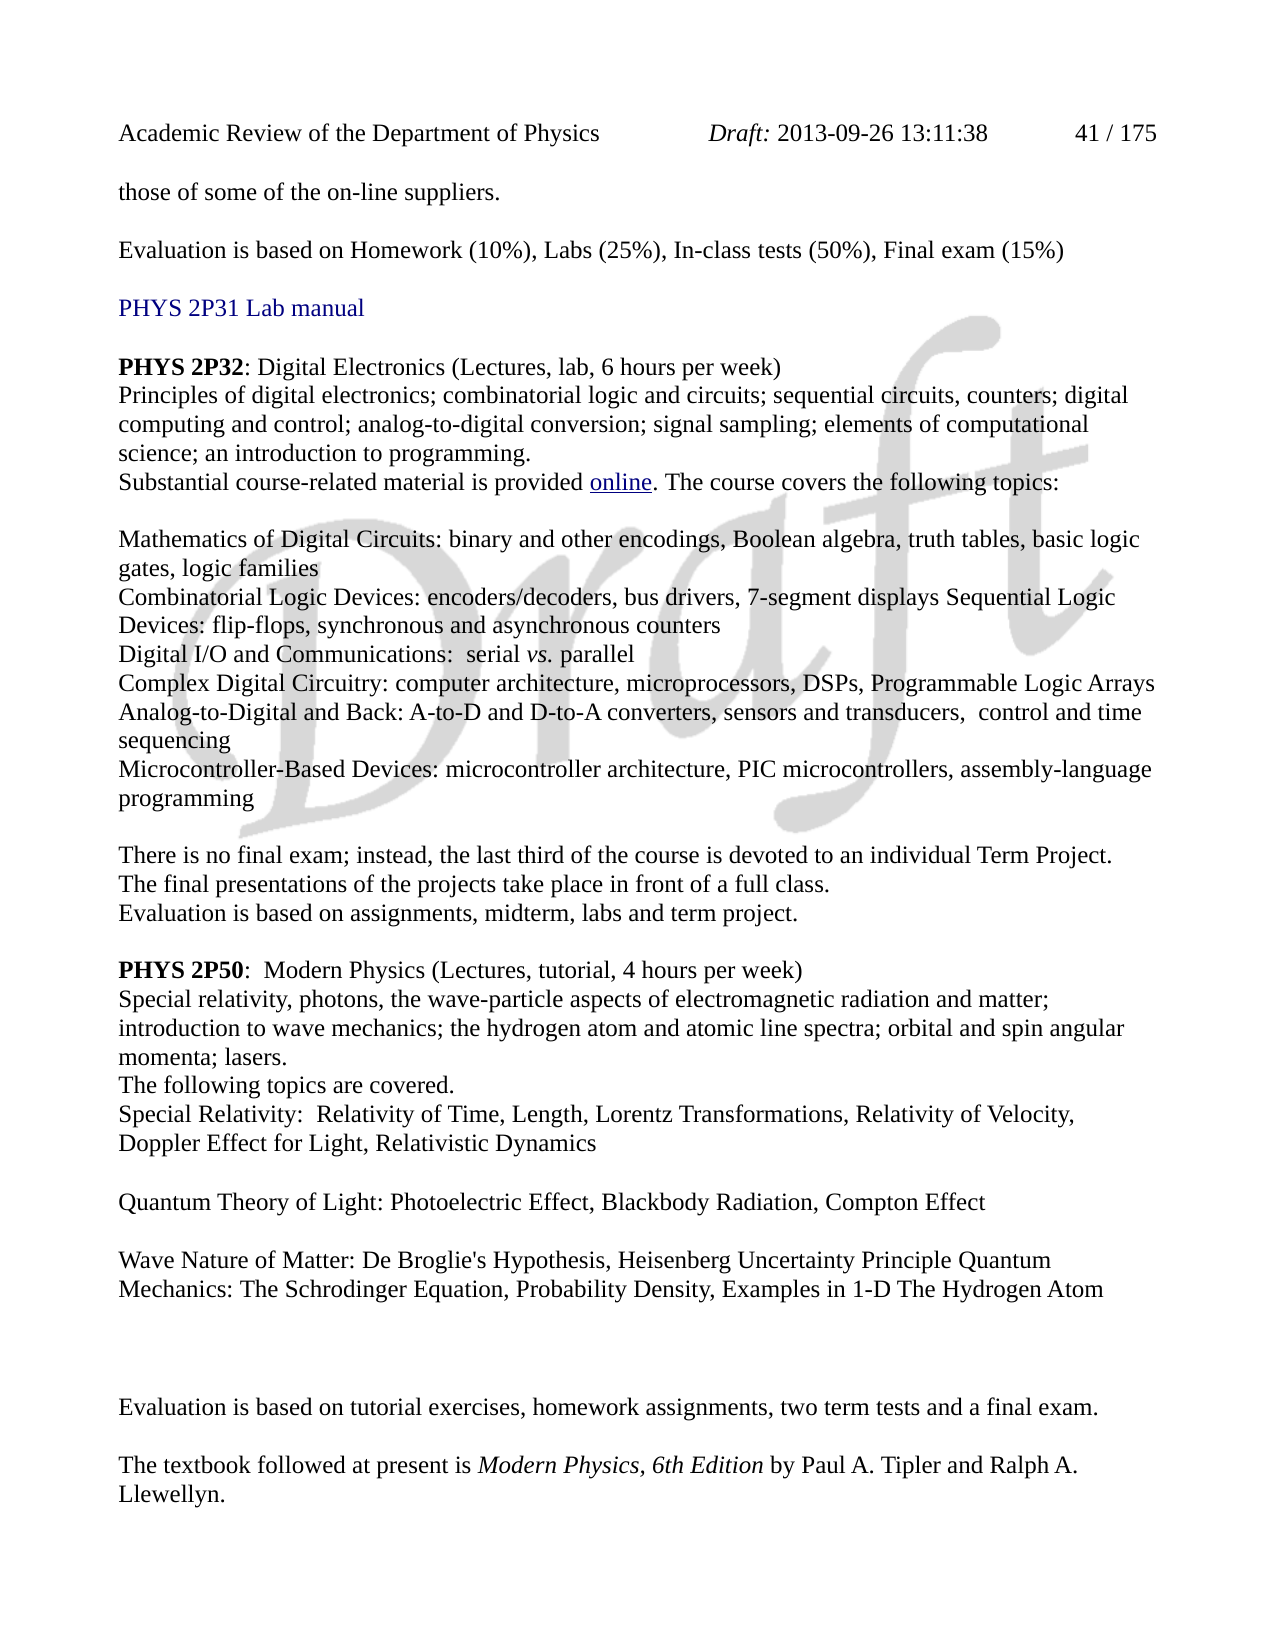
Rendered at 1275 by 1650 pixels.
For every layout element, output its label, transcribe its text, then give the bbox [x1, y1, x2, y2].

picture [118, 206, 1157, 235]
text Special relativity, photons, the wave-particle aspects of electromagnetic radiation and matter; introduction to wave mechanics; the hydrogen atom and atomic line spectra; orbital and spin angular momenta; lasers. [118, 984, 1157, 1070]
picture [118, 1303, 1157, 1392]
text There is no final exam; instead, the last third of the course is devoted to an individual Term Project. The final presentations of the projects take place in front of a full class. [118, 840, 1157, 898]
text Complex Digital Circuitry: computer architecture, microprocessors, DSPs, Programmable Logic Arrays [118, 668, 1157, 697]
picture [118, 1157, 1157, 1187]
text Combinatorial Logic Devices: encoders/decoders, bus drivers, 7-segment displays Sequential Logic Devices: flip-flops, synchronous and asynchronous counters [118, 582, 1157, 639]
picture [118, 1420, 1157, 1450]
text The following topics are covered. [118, 1070, 1157, 1099]
text Evaluation is based on assignments, midterm, labs and term project. [118, 898, 1157, 927]
picture [118, 118, 1157, 177]
text Substantial course-related material is provided online. The course covers the following topics: [118, 467, 1157, 495]
picture [118, 1508, 1157, 1532]
text PHYS 2P31 Lab manual [118, 293, 1157, 322]
text Evaluation is based on Homework (10%), Labs (25%), In-class tests (50%), Final exam (15%) [118, 235, 1157, 264]
text Principles of digital electronics; combinatorial logic and circuits; sequential circuits, counters; digital computing and control; analog-to-digital conversion; signal sampling; elements of computational science; an introduction to programming. [118, 380, 1157, 467]
picture [118, 1215, 1157, 1245]
text PHYS 2P32: Digital Electronics (Lectures, lab, 6 hours per week) [118, 352, 1157, 380]
text Mathematics of Digital Circuits: binary and other encodings, Boolean algebra, truth tables, basic logic gates, logic families [118, 524, 1157, 582]
text Analog-to-Digital and Back: A-to-D and D-to-A converters, sensors and transducers, control and time sequencing [118, 697, 1157, 754]
picture [118, 264, 1157, 293]
text those of some of the on-line suppliers. [118, 177, 1157, 206]
text Special Relativity: Relativity of Time, Length, Lorentz Transformations, Relativity of Velocity, Doppler Effect for Light, Relativistic Dynamics [118, 1099, 1157, 1157]
picture [118, 812, 1157, 840]
text PHYS 2P50: Modern Physics (Lectures, tutorial, 4 hours per week) [118, 955, 1157, 984]
text Evaluation is based on tutorial exercises, homework assignments, two term tests and a final exam. [118, 1392, 1157, 1420]
text Microcontroller-Based Devices: microcontroller architecture, PIC microcontrollers, assembly-language programming [118, 754, 1157, 812]
picture [118, 495, 1157, 524]
picture [118, 927, 1157, 955]
text Digital I/O and Communications: serial vs. parallel [118, 639, 1157, 668]
text Wave Nature of Matter: De Broglie's Hypothesis, Heisenberg Uncertainty Principle Quantum Mechanics: The Schrodinger Equation, Probability Density, Examples in 1-D The Hydrogen Atom [118, 1245, 1157, 1303]
text The textbook followed at present is Modern Physics, 6th Edition by Paul A. Tipler and Ralph A. Llewellyn. [118, 1450, 1157, 1508]
picture [118, 322, 1157, 352]
text Quantum Theory of Light: Photoelectric Effect, Blackbody Radiation, Compton Effect [118, 1187, 1157, 1215]
